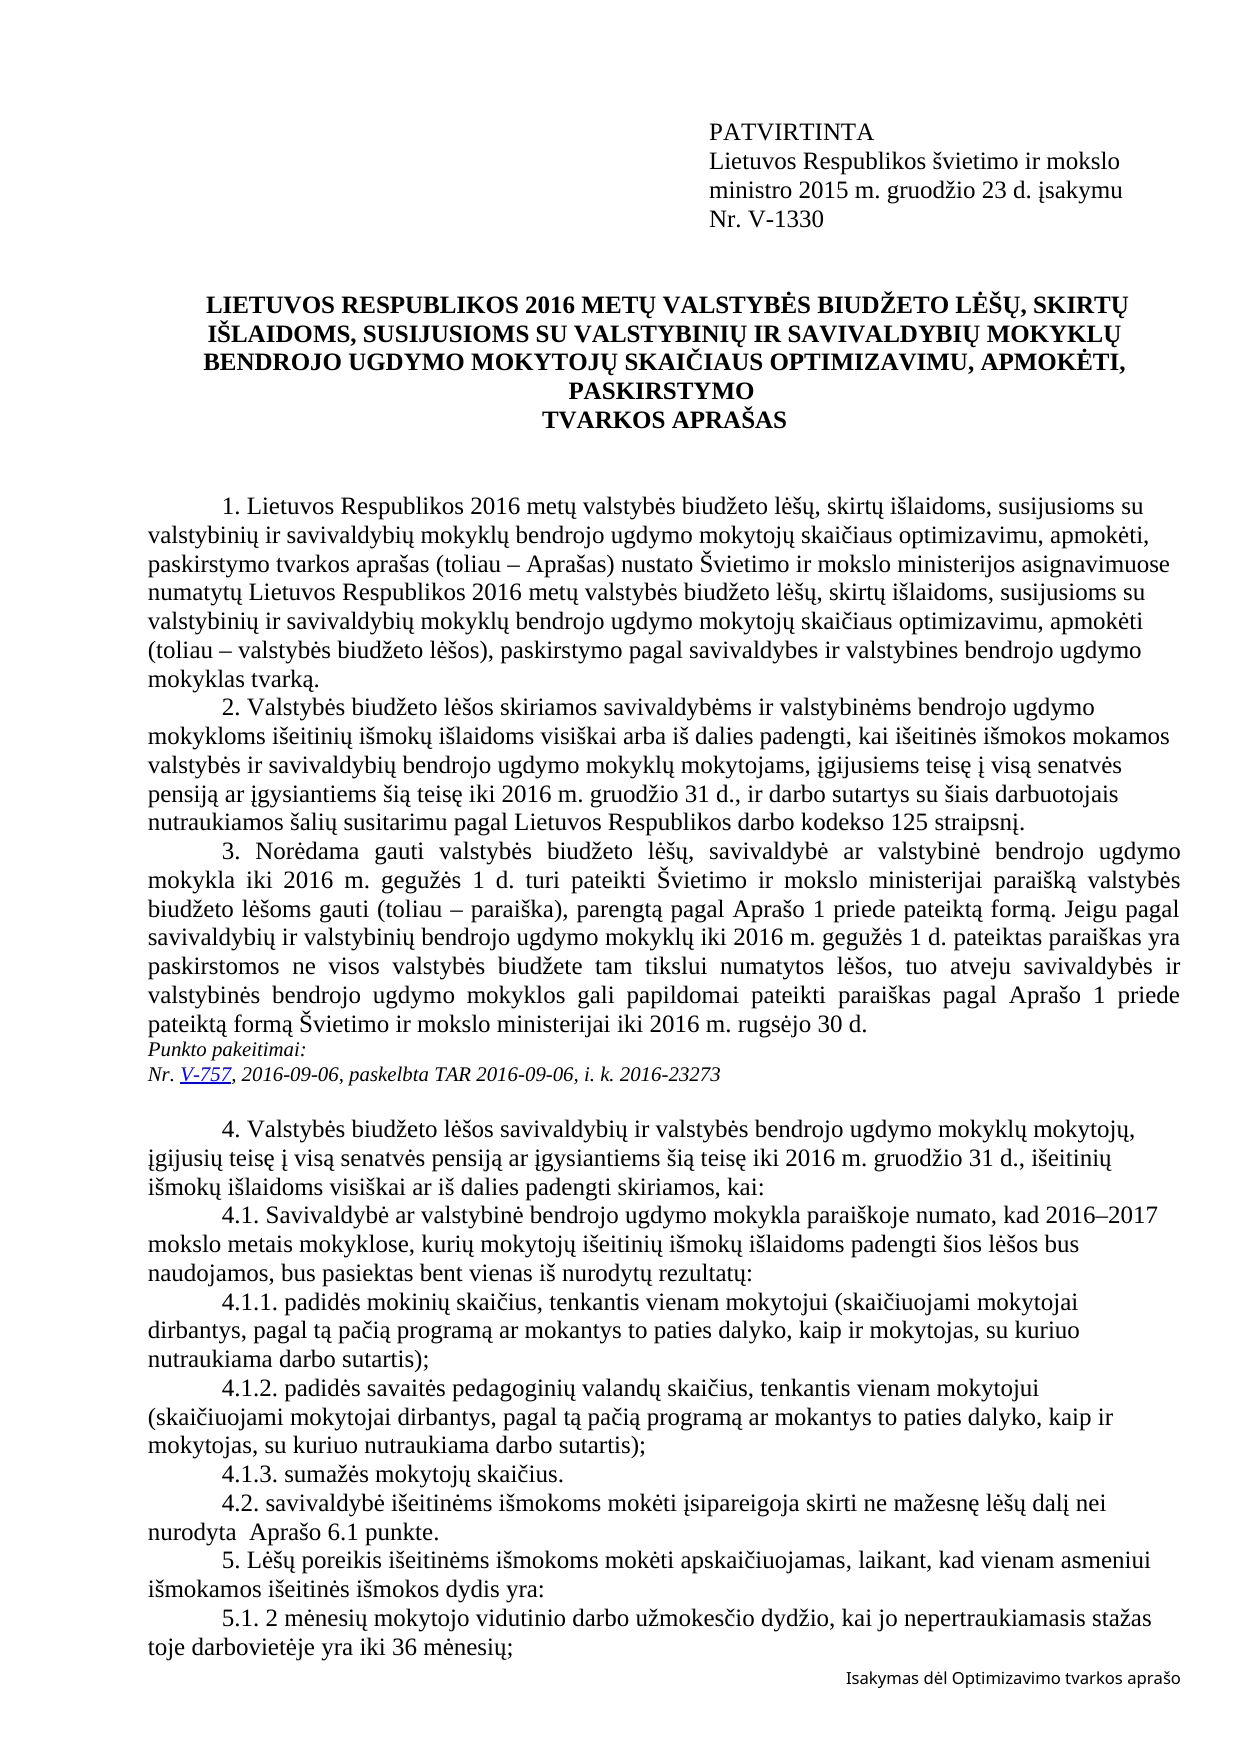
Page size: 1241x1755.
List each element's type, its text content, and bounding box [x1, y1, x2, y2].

text Nr. V-757, 2016-09-06, paskelbta TAR 2016-09-06, i. k. 2016-23273 [148, 1061, 1181, 1086]
text 1. Lietuvos Respublikos 2016 metų valstybės biudžeto lėšų, skirtų išlaidoms, susijusioms su valstybinių ir savivaldybių mokyklų bendrojo ugdymo mokytojų skaičiaus optimizavimu, apmokėti, paskirstymo tvarkos aprašas (toliau – Aprašas) nustato Švietimo ir mokslo ministerijos asignavimuose numatytų Lietuvos Respublikos 2016 metų valstybės biudžeto lėšų, skirtų išlaidoms, susijusioms su valstybinių ir savivaldybių mokyklų bendrojo ugdymo mokytojų skaičiaus optimizavimu, apmokėti (toliau – valstybės biudžeto lėšos), paskirstymo pagal savivaldybes ir valstybines bendrojo ugdymo mokyklas tvarką. [148, 491, 1181, 692]
text 5. Lėšų poreikis išeitinėms išmokoms mokėti apskaičiuojamas, laikant, kad vienam asmeniui išmokamos išeitinės išmokos dydis yra: [148, 1546, 1181, 1603]
text LIETUVOS RESPUBLIKOS 2016 METŲ VALSTYBĖS BIUDŽETO LĖŠŲ, SKIRTŲ IŠLAIDOMS, SUSIJUSIOMS SU VALSTYBINIŲ IR SAVIVALDYBIŲ MOKYKLŲ BENDROJO UGDYMO MOKYTOJŲ SKAIČIAUS OPTIMIZAVIMU, APMOKĖTI, PASKIRSTYMO [148, 290, 1181, 405]
text 2. Valstybės biudžeto lėšos skiriamos savivaldybėms ir valstybinėms bendrojo ugdymo mokykloms išeitinių išmokų išlaidoms visiškai arba iš dalies padengti, kai išeitinės išmokos mokamos valstybės ir savivaldybių bendrojo ugdymo mokyklų mokytojams, įgijusiems teisę į visą senatvės pensiją ar įgysiantiems šią teisę iki 2016 m. gruodžio 31 d., ir darbo sutartys su šiais darbuotojais nutraukiamos šalių susitarimu pagal Lietuvos Respublikos darbo kodekso 125 straipsnį. [148, 692, 1181, 836]
text 3. Norėdama gauti valstybės biudžeto lėšų, savivaldybė ar valstybinė bendrojo ugdymo mokykla iki 2016 m. gegužės 1 d. turi pateikti Švietimo ir mokslo ministerijai paraišką valstybės biudžeto lėšoms gauti (toliau – paraiška), parengtą pagal Aprašo 1 priede pateiktą formą. Jeigu pagal savivaldybių ir valstybinių bendrojo ugdymo mokyklų iki 2016 m. gegužės 1 d. pateiktas paraiškas yra paskirstomos ne visos valstybės biudžete tam tikslui numatytos lėšos, tuo atveju savivaldybės ir valstybinės bendrojo ugdymo mokyklos gali papildomai pateikti paraiškas pagal Aprašo 1 priede pateiktą formą Švietimo ir mokslo ministerijai iki 2016 m. rugsėjo 30 d. [148, 836, 1181, 1037]
text 4. Valstybės biudžeto lėšos savivaldybių ir valstybės bendrojo ugdymo mokyklų mokytojų, įgijusių teisę į visą senatvės pensiją ar įgysiantiems šią teisę iki 2016 m. gruodžio 31 d., išeitinių išmokų išlaidoms visiškai ar iš dalies padengti skiriamos, kai: [148, 1114, 1181, 1201]
text 4.1.2. padidės savaitės pedagoginių valandų skaičius, tenkantis vienam mokytojui (skaičiuojami mokytojai dirbantys, pagal tą pačią programą ar mokantys to paties dalyko, kaip ir mokytojas, su kuriuo nutraukiama darbo sutartis); [148, 1373, 1181, 1459]
text Punkto pakeitimai: [148, 1037, 1181, 1061]
text PATVIRTINTA [148, 117, 1181, 146]
text ministro 2015 m. gruodžio 23 d. įsakymu [148, 175, 1181, 204]
text 4.1.1. padidės mokinių skaičius, tenkantis vienam mokytojui (skaičiuojami mokytojai dirbantys, pagal tą pačią programą ar mokantys to paties dalyko, kaip ir mokytojas, su kuriuo nutraukiama darbo sutartis); [148, 1287, 1181, 1373]
text 5.1. 2 mėnesių mokytojo vidutinio darbo užmokesčio dydžio, kai jo nepertraukiamasis stažas toje darbovietėje yra iki 36 mėnesių; [148, 1603, 1181, 1661]
text 4.1. Savivaldybė ar valstybinė bendrojo ugdymo mokykla paraiškoje numato, kad 2016–2017 mokslo metais mokyklose, kurių mokytojų išeitinių išmokų išlaidoms padengti šios lėšos bus naudojamos, bus pasiektas bent vienas iš nurodytų rezultatų: [148, 1201, 1181, 1287]
text 4.1.3. sumažės mokytojų skaičius. [148, 1459, 1181, 1488]
text TVARKOS APRAŠAS [148, 405, 1181, 434]
text Nr. V-1330 [148, 204, 1181, 232]
text 4.2. savivaldybė išeitinėms išmokoms mokėti įsipareigoja skirti ne mažesnę lėšų dalį nei nurodyta Aprašo 6.1 punkte. [148, 1488, 1181, 1546]
text Lietuvos Respublikos švietimo ir mokslo [148, 146, 1181, 175]
